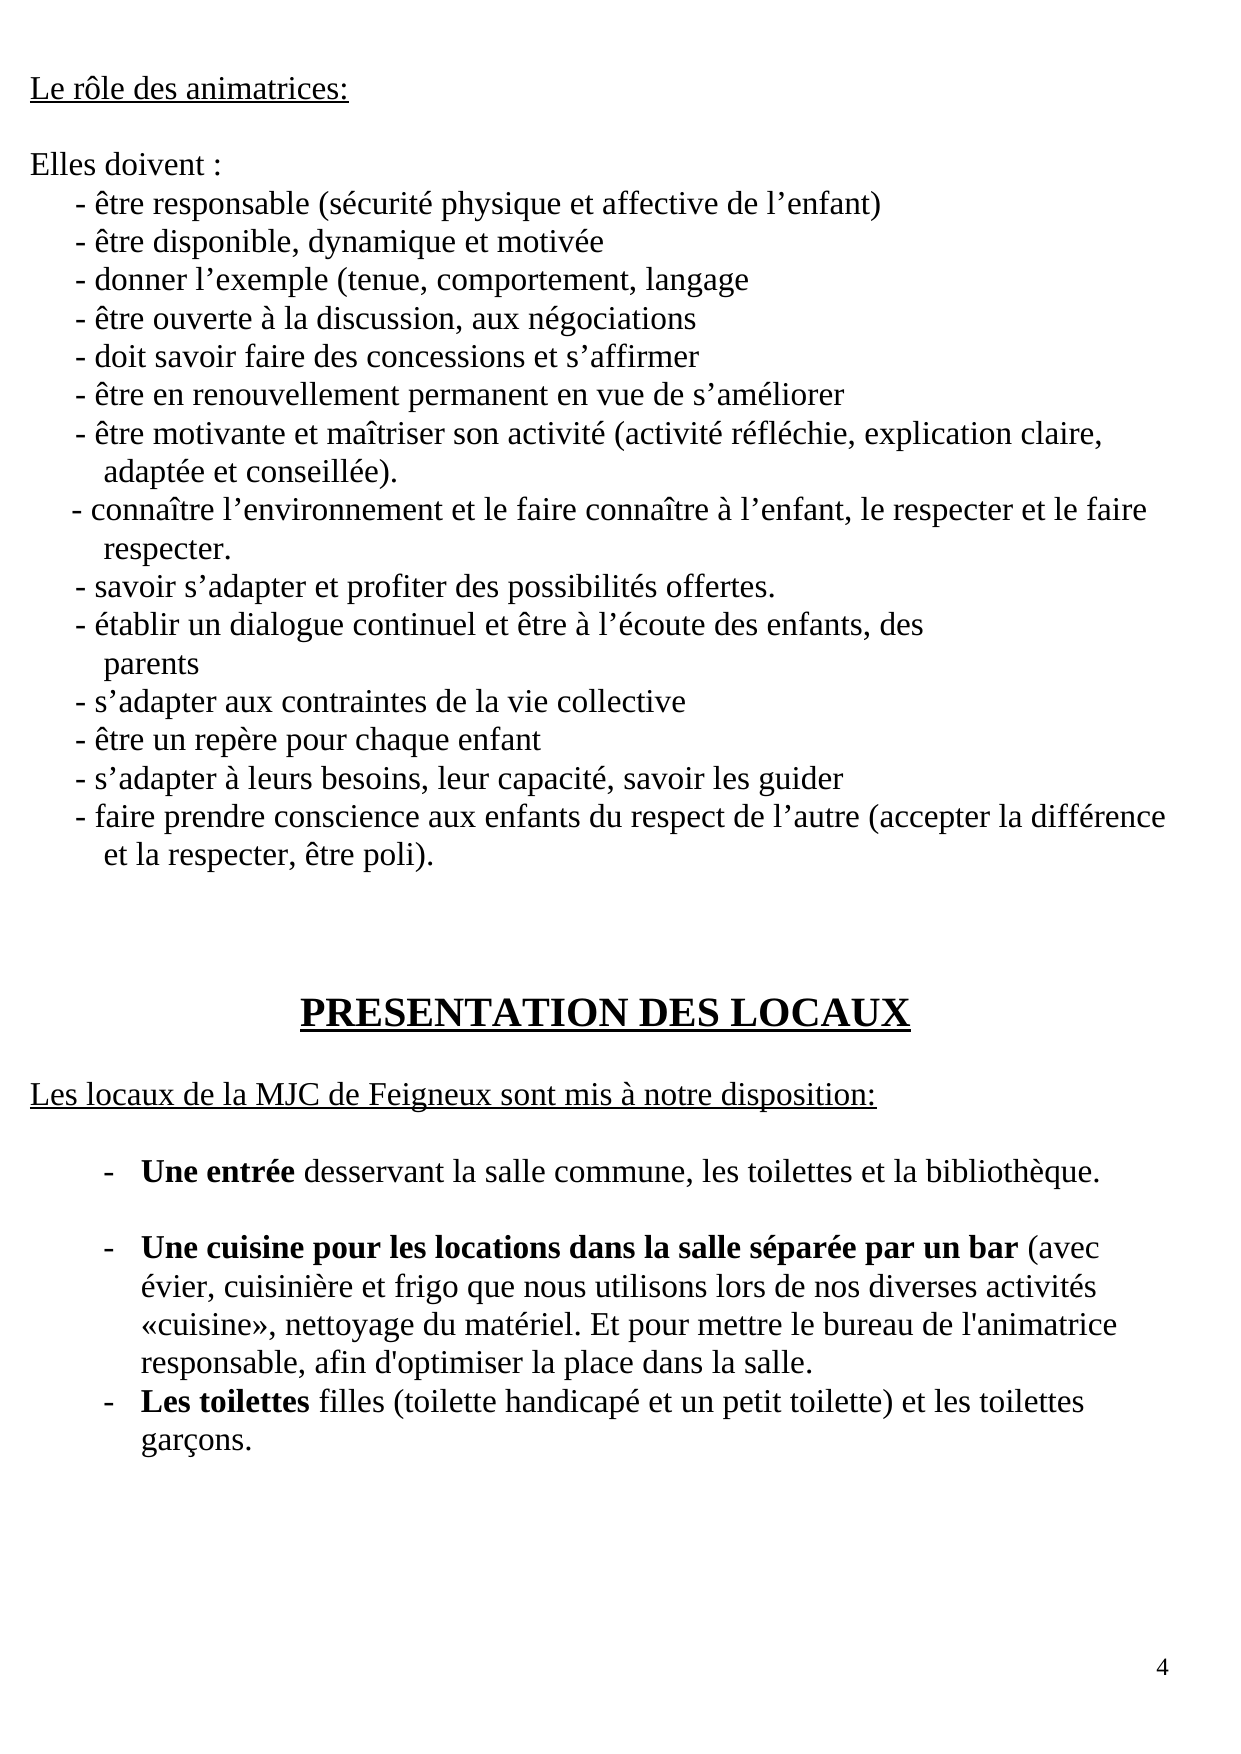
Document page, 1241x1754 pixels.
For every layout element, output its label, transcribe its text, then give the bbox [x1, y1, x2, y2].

text - donner l’exemple (tenue, comportement, langage [29, 259, 1181, 298]
text - être disponible, dynamique et motivée [29, 221, 1181, 259]
text - être motivante et maîtriser son activité (activité réfléchie, explication claire, adaptée et conseillée). [29, 413, 1181, 489]
text - être en renouvellement permanent en vue de s’améliorer [29, 374, 1181, 413]
text - s’adapter à leurs besoins, leur capacité, savoir les guider [29, 758, 1181, 796]
text - connaître l’environnement et le faire connaître à l’enfant, le respecter et le faire respecter. [29, 489, 1181, 566]
text - s’adapter aux contraintes de la vie collective [29, 681, 1181, 719]
text Le rôle des animatrices: [29, 68, 1181, 106]
text - doit savoir faire des concessions et s’affirmer [29, 336, 1181, 374]
text - établir un dialogue continuel et être à l’écoute des enfants, des parents [29, 604, 1181, 681]
text Les locaux de la MJC de Feigneux sont mis à notre disposition: [29, 1074, 1181, 1112]
list Une cuisine pour les locations dans la salle séparée par un bar (avec évier, cuisinière et frigo que nous utilisons lors de nos diverses activités «cuisine», nettoyage du matériel. Et pour mettre le bureau de l'animatrice responsable, afin d'optimiser la place dans la salle. [103, 1227, 1181, 1381]
text - être responsable (sécurité physique et affective de l’enfant) [75, 183, 1181, 221]
text - faire prendre conscience aux enfants du respect de l’autre (accepter la différence et la respecter, être poli). [29, 796, 1181, 873]
list Une entrée desservant la salle commune, les toilettes et la bibliothèque. [103, 1151, 1181, 1189]
text PRESENTATION DES LOCAUX [29, 988, 1181, 1036]
list Les toilettes filles (toilette handicapé et un petit toilette) et les toilettes garçons. [103, 1381, 1181, 1457]
text Elles doivent : [29, 144, 1181, 183]
text - savoir s’adapter et profiter des possibilités offertes. [29, 566, 1181, 604]
text - être ouverte à la discussion, aux négociations [29, 298, 1181, 336]
text - être un repère pour chaque enfant [29, 719, 1181, 758]
